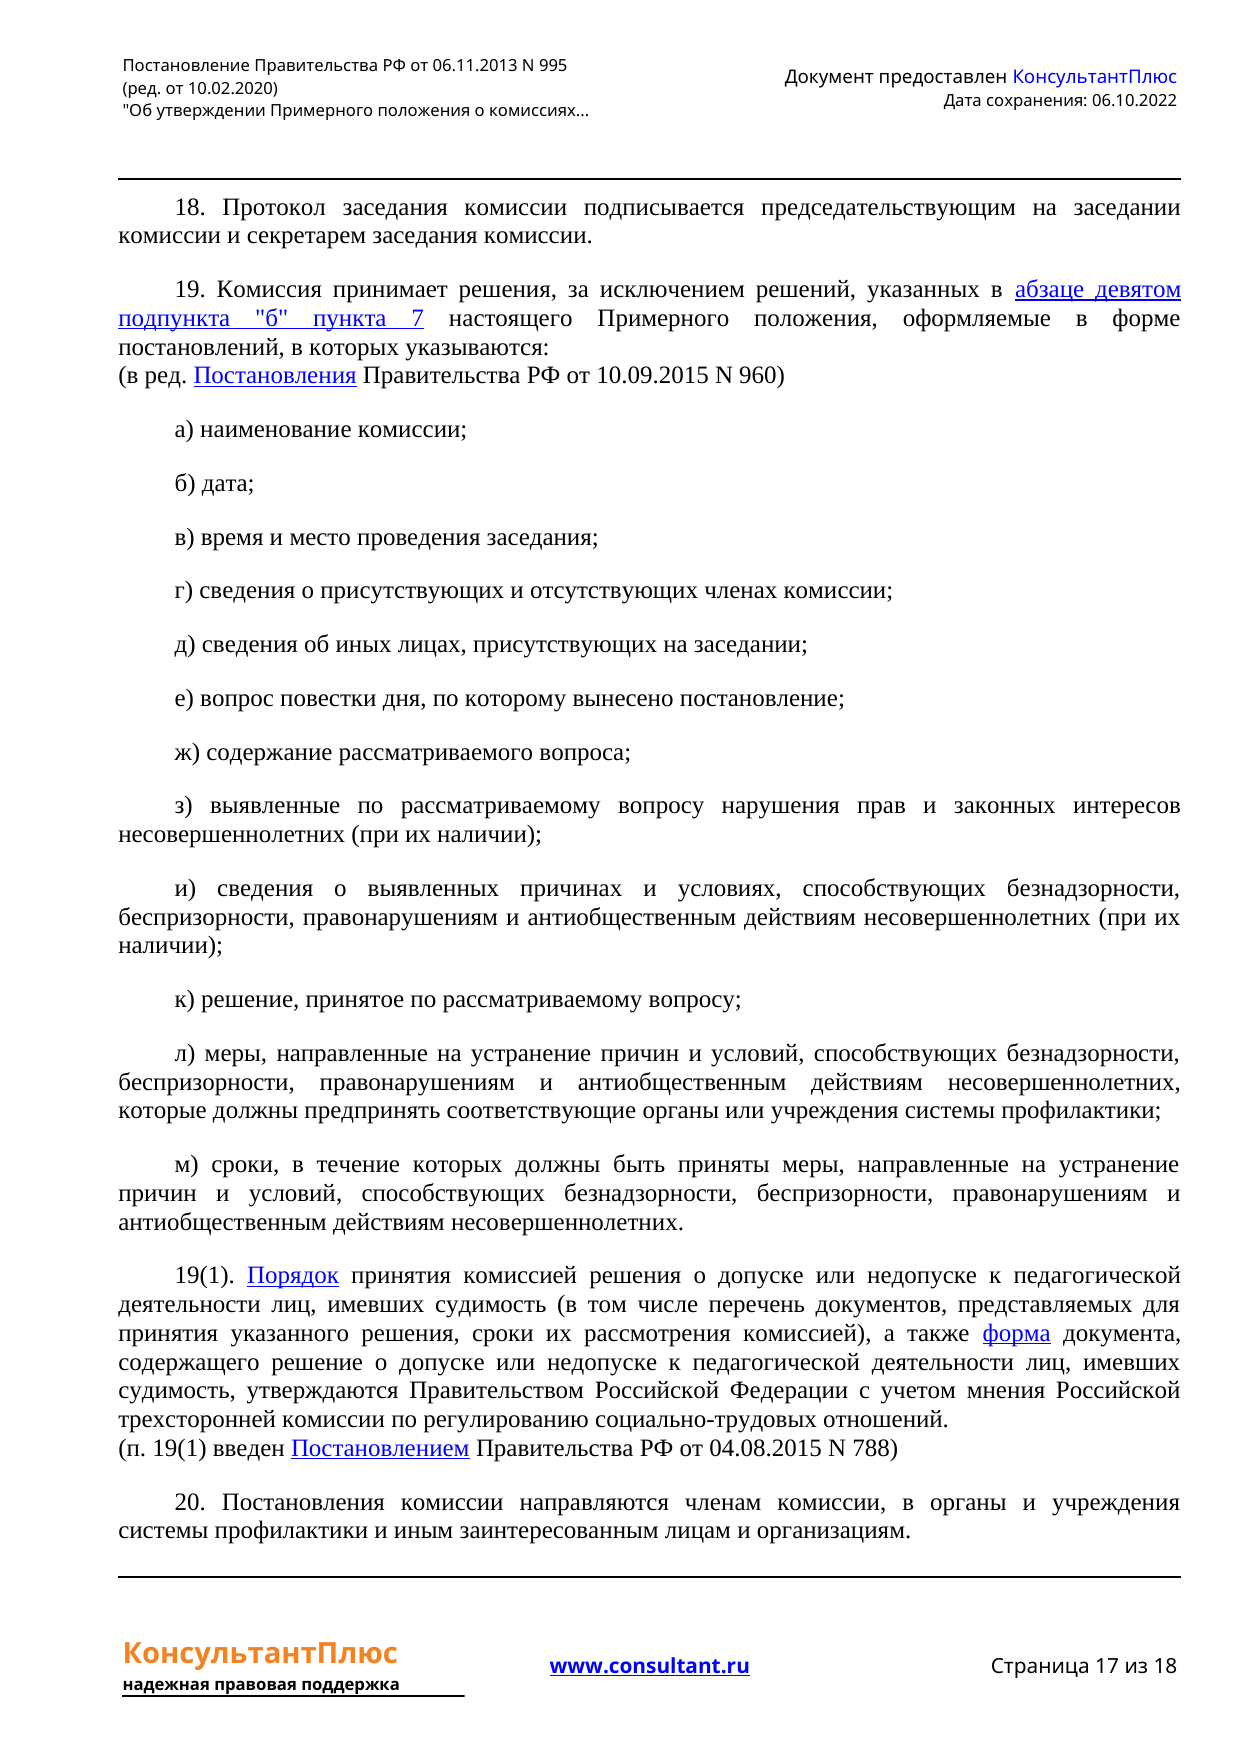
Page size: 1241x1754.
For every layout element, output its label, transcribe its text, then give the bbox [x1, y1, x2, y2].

text б) дата; [118, 468, 1181, 497]
text л) меры, направленные на устранение причин и условий, способствующих безнадзорности, беспризорности, правонарушениям и антиобщественным действиям несовершеннолетних, которые должны предпринять соответствующие органы или учреждения системы профилактики; [118, 1038, 1181, 1124]
text з) выявленные по рассматриваемому вопросу нарушения прав и законных интересов несовершеннолетних (при их наличии); [118, 791, 1181, 848]
text е) вопрос повестки дня, по которому вынесено постановление; [118, 683, 1181, 712]
text м) сроки, в течение которых должны быть приняты меры, направленные на устранение причин и условий, способствующих безнадзорности, беспризорности, правонарушениям и антиобщественным действиям несовершеннолетних. [118, 1149, 1181, 1236]
text к) решение, принятое по рассматриваемому вопросу; [118, 984, 1181, 1013]
text (п. 19(1) введен Постановлением Правительства РФ от 04.08.2015 N 788) [118, 1433, 1181, 1462]
text а) наименование комиссии; [118, 414, 1181, 443]
text и) сведения о выявленных причинах и условиях, способствующих безнадзорности, беспризорности, правонарушениям и антиобщественным действиям несовершеннолетних (при их наличии); [118, 873, 1181, 959]
text 19. Комиссия принимает решения, за исключением решений, указанных в абзаце девятом подпункта "б" пункта 7 настоящего Примерного положения, оформляемые в форме постановлений, в которых указываются: [118, 274, 1181, 361]
text г) сведения о присутствующих и отсутствующих членах комиссии; [118, 576, 1181, 604]
text 20. Постановления комиссии направляются членам комиссии, в органы и учреждения системы профилактики и иным заинтересованным лицам и организациям. [118, 1487, 1181, 1544]
text ж) содержание рассматриваемого вопроса; [118, 737, 1181, 766]
text (в ред. Постановления Правительства РФ от 10.09.2015 N 960) [118, 361, 1181, 389]
text в) время и место проведения заседания; [118, 522, 1181, 551]
text 19(1). Порядок принятия комиссией решения о допуске или недопуске к педагогической деятельности лиц, имевших судимость (в том числе перечень документов, представляемых для принятия указанного решения, сроки их рассмотрения комиссией), а также форма документа, содержащего решение о допуске или недопуске к педагогической деятельности лиц, имевших судимость, утверждаются Правительством Российской Федерации с учетом мнения Российской трехсторонней комиссии по регулированию социально-трудовых отношений. [118, 1261, 1181, 1433]
text д) сведения об иных лицах, присутствующих на заседании; [118, 629, 1181, 658]
text 18. Протокол заседания комиссии подписывается председательствующим на заседании комиссии и секретарем заседания комиссии. [118, 192, 1181, 249]
